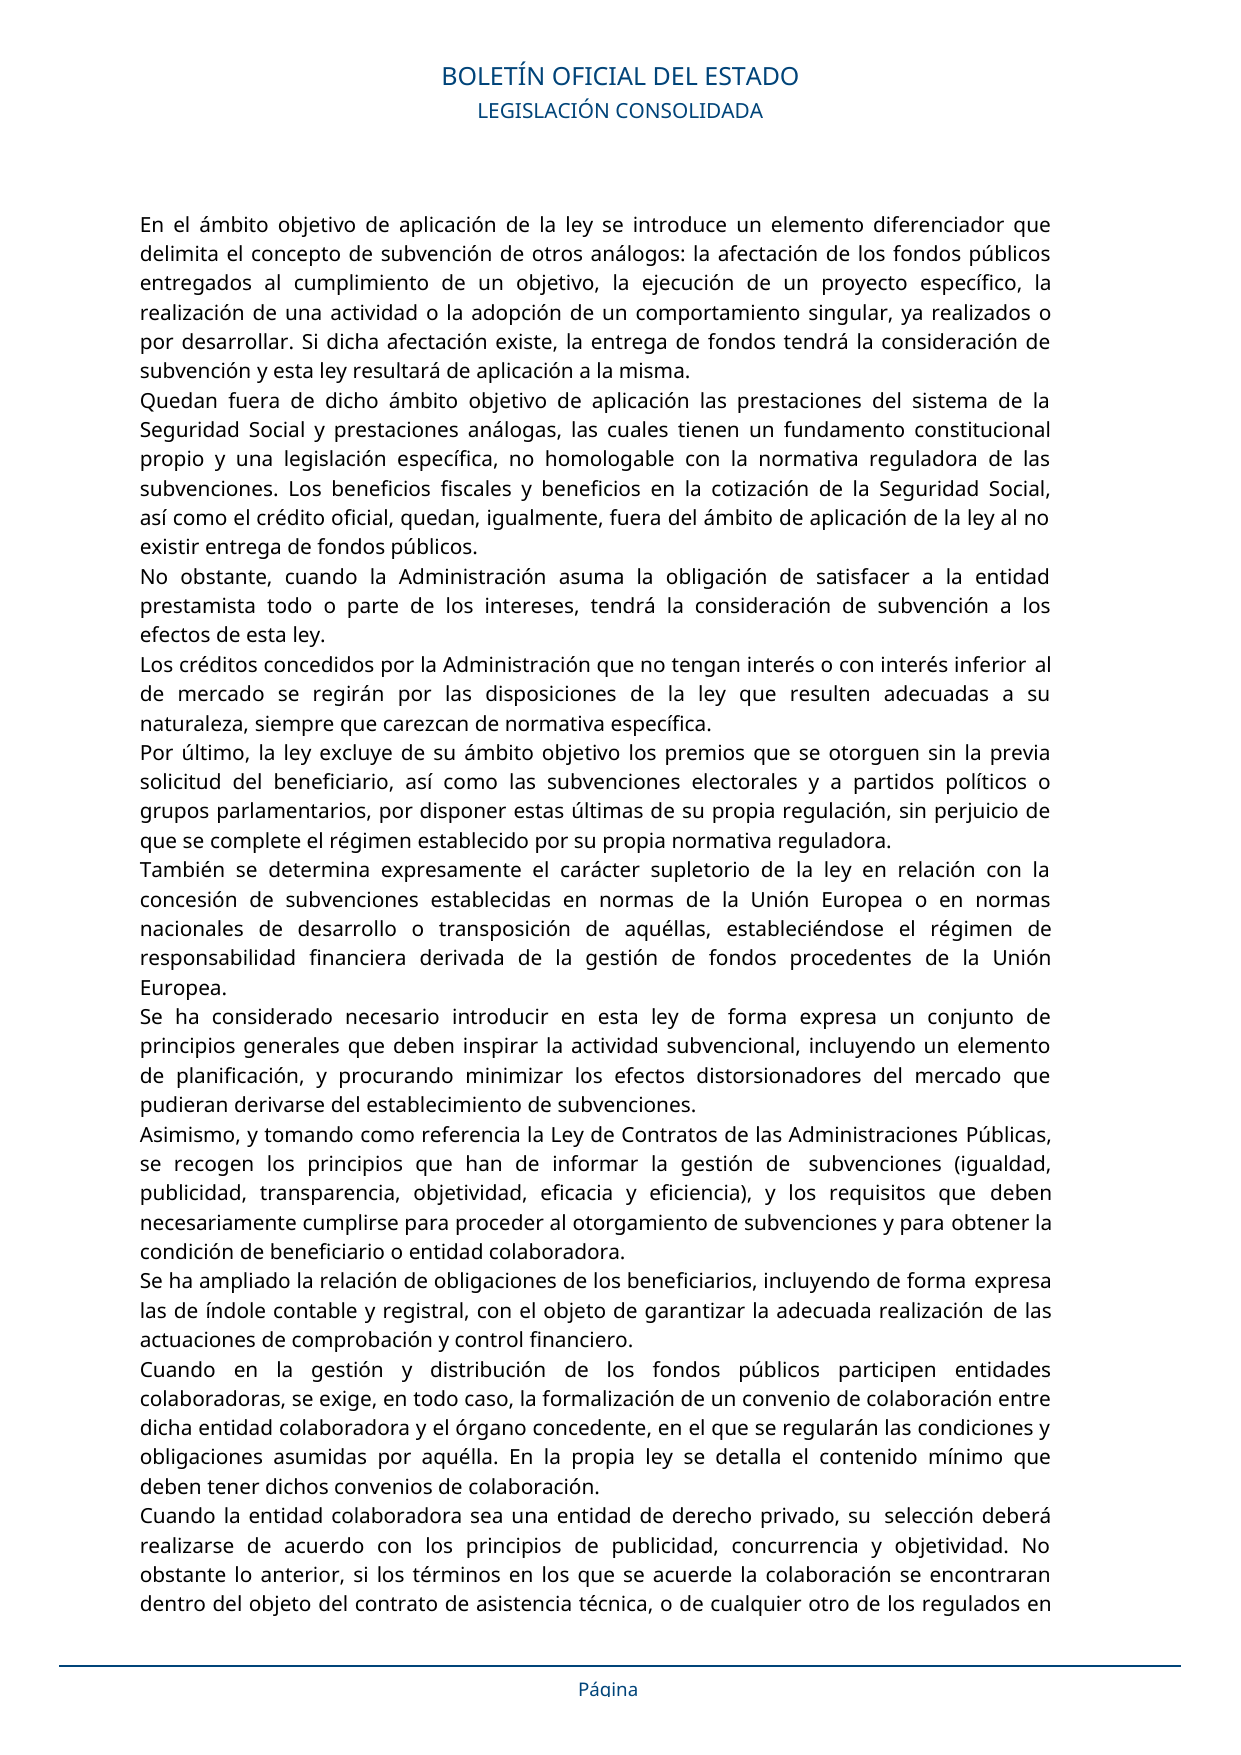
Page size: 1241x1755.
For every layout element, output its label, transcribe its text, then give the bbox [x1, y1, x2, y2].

text Quedan fuera de dicho ámbito objetivo de aplicación las prestaciones del sistema de la Seguridad Social y prestaciones análogas, las cuales tienen un fundamento constitucional propio y una legislación específica, no homologable con la normativa reguladora de las subvenciones. Los beneficios fiscales y beneficios en la cotización de la Seguridad Social, así como el crédito oficial, quedan, igualmente, fuera del ámbito de aplicación de la ley al no existir entrega de fondos públicos. [139, 386, 1052, 561]
text Se ha considerado necesario introducir en esta ley de forma expresa un conjunto de principios generales que deben inspirar la actividad subvencional, incluyendo un elemento de planificación, y procurando minimizar los efectos distorsionadores del mercado que pudieran derivarse del establecimiento de subvenciones. [139, 1002, 1052, 1119]
text En el ámbito objetivo de aplicación de la ley se introduce un elemento diferenciador que delimita el concepto de subvención de otros análogos: la afectación de los fondos públicos entregados al cumplimiento de un objetivo, la ejecución de un proyecto específico, la realización de una actividad o la adopción de un comportamiento singular, ya realizados o por desarrollar. Si dicha afectación existe, la entrega de fondos tendrá la consideración de subvención y esta ley resultará de aplicación a la misma. [139, 210, 1052, 384]
text Cuando la entidad colaboradora sea una entidad de derecho privado, su selección deberá realizarse de acuerdo con los principios de publicidad, concurrencia y objetividad. No obstante lo anterior, si los términos en los que se acuerde la colaboración se encontraran dentro del objeto del contrato de asistencia técnica, o de cualquier otro de los regulados en [139, 1501, 1052, 1618]
text Los créditos concedidos por la Administración que no tengan interés o con interés inferior al de mercado se regirán por las disposiciones de la ley que resulten adecuadas a su naturaleza, siempre que carezcan de normativa específica. [139, 650, 1052, 737]
text Cuando en la gestión y distribución de los fondos públicos participen entidades colaboradoras, se exige, en todo caso, la formalización de un convenio de colaboración entre dicha entidad colaboradora y el órgano concedente, en el que se regularán las condiciones y obligaciones asumidas por aquélla. En la propia ley se detalla el contenido mínimo que deben tener dichos convenios de colaboración. [139, 1355, 1052, 1500]
text También se determina expresamente el carácter supletorio de la ley en relación con la concesión de subvenciones establecidas en normas de la Unión Europea o en normas nacionales de desarrollo o transposición de aquéllas, estableciéndose el régimen de responsabilidad financiera derivada de la gestión de fondos procedentes de la Unión Europea. [139, 856, 1052, 1001]
text Por último, la ley excluye de su ámbito objetivo los premios que se otorguen sin la previa solicitud del beneficiario, así como las subvenciones electorales y a partidos políticos o grupos parlamentarios, por disponer estas últimas de su propia regulación, sin perjuicio de que se complete el régimen establecido por su propia normativa reguladora. [139, 738, 1052, 854]
text Se ha ampliado la relación de obligaciones de los beneficiarios, incluyendo de forma expresa las de índole contable y registral, con el objeto de garantizar la adecuada realización de las actuaciones de comprobación y control financiero. [139, 1267, 1052, 1353]
text No obstante, cuando la Administración asuma la obligación de satisfacer a la entidad prestamista todo o parte de los intereses, tendrá la consideración de subvención a los efectos de esta ley. [139, 562, 1052, 649]
text Asimismo, y tomando como referencia la Ley de Contratos de las Administraciones Públicas, se recogen los principios que han de informar la gestión de subvenciones (igualdad, publicidad, transparencia, objetividad, eficacia y eficiencia), y los requisitos que deben necesariamente cumplirse para proceder al otorgamiento de subvenciones y para obtener la condición de beneficiario o entidad colaboradora. [139, 1120, 1052, 1265]
